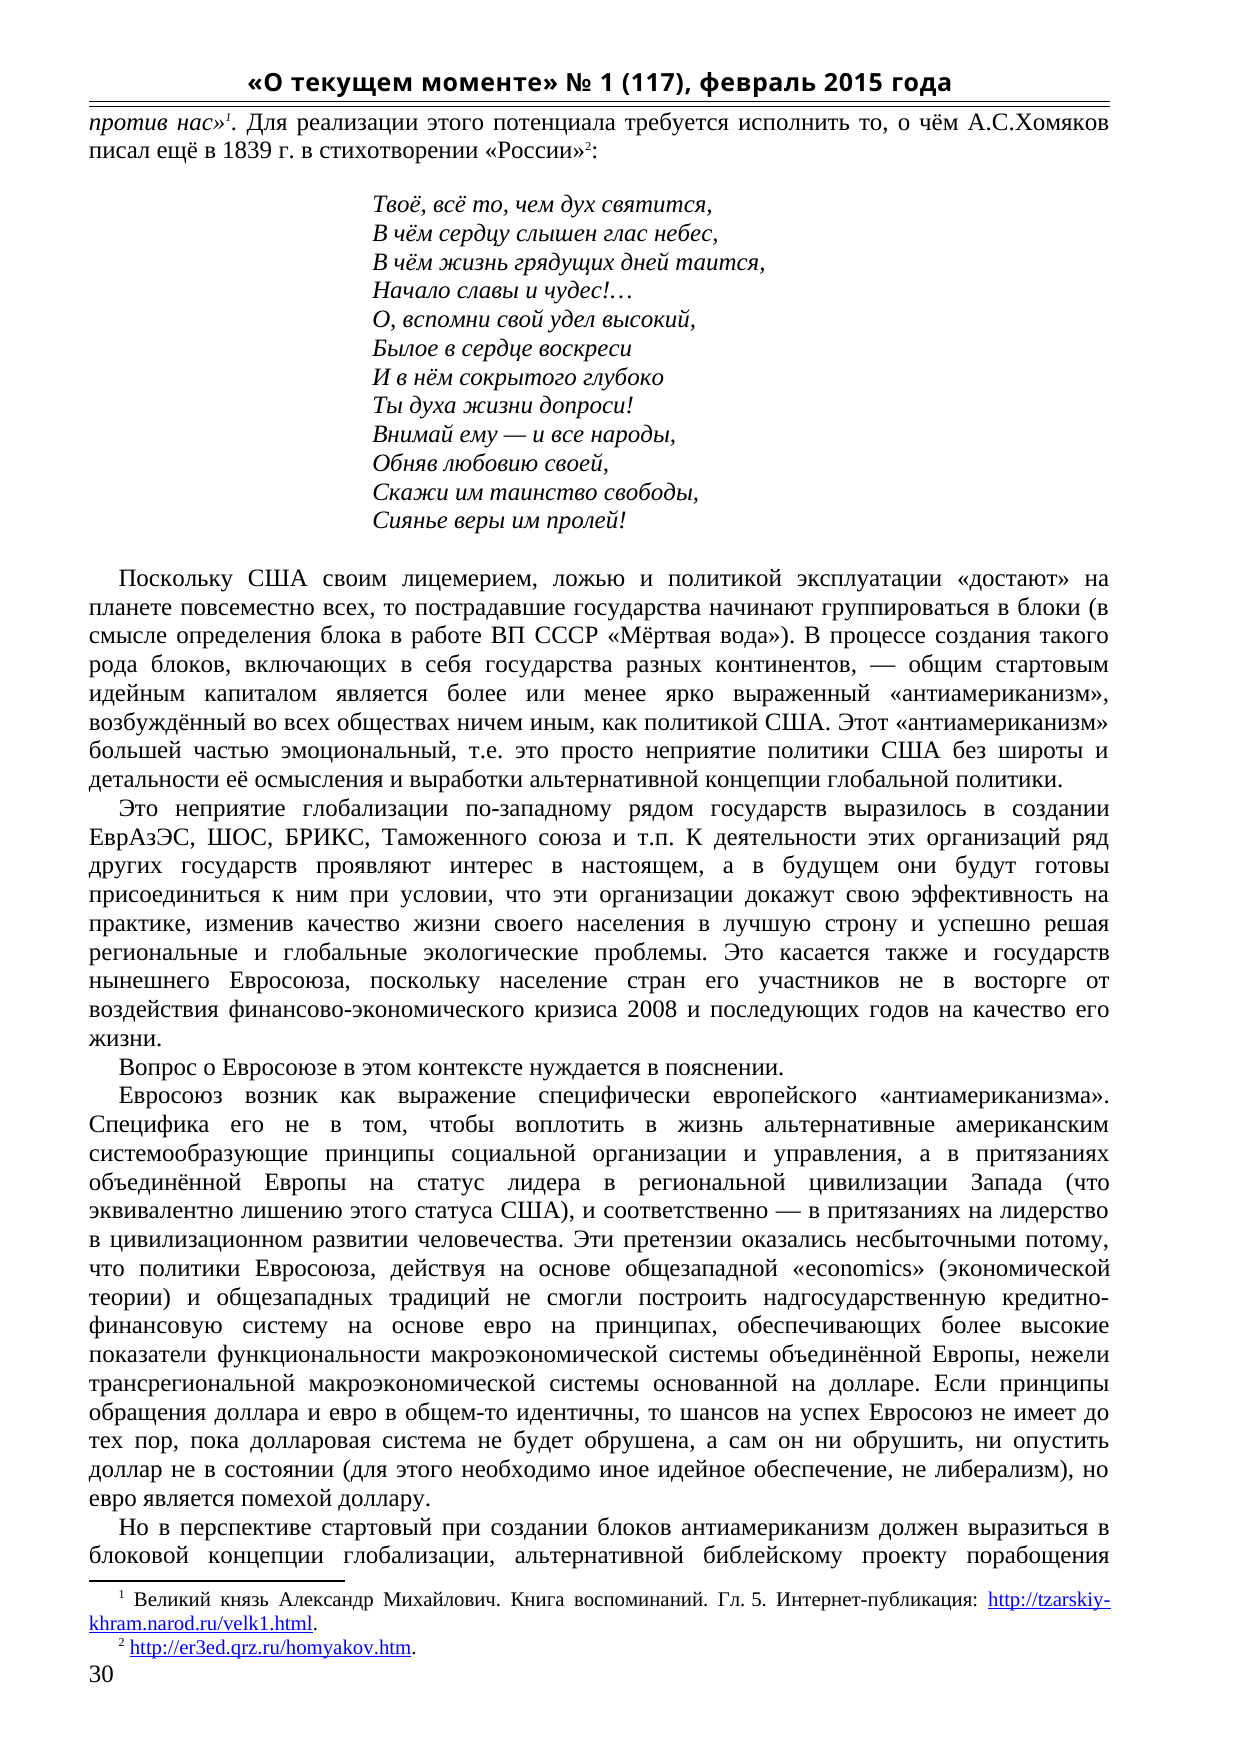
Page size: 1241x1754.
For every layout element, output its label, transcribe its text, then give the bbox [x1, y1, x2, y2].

text Твоё, всё то, чем дух святится, В чём сердцу слышен глас небес, В чём жизнь грядущих дней таится, Начало славы и чудес!… О, вспомни свой удел высокий, Былое в сердце воскреси И в нём сокрытого глубоко Ты духа жизни допроси! Внимай ему — и все народы, Обняв любовию своей, Скажи им таинство свободы, Сиянье веры им пролей! [372, 189, 1110, 534]
text Великий князь Александр Михайлович. Книга воспоминаний. Гл. 5. Интернет-публикация: http://tzarskiy-khram.narod.ru/velk1.html. [89, 1587, 1110, 1635]
text Поскольку США своим лицемерием, ложью и политикой эксплуатации «достают» на планете повсеместно всех, то пострадавшие государства начинают группироваться в блоки (в смысле определения блока в работе ВП СССР «Мёртвая вода»). В процессе создания такого рода блоков, включающих в себя государства разных континентов, — общим стартовым идейным капиталом является более или менее ярко выраженный «антиамериканизм», возбуждённый во всех обществах ничем иным, как политикой США. Этот «антиамериканизм» большей частью эмоциональный, т.е. это просто неприятие политики США без широты и детальности её осмысления и выработки альтернативной концепции глобальной политики. [89, 563, 1110, 793]
text Вопрос о Евросоюзе в этом контексте нуждается в пояснении. [89, 1052, 1110, 1080]
text Евросоюз возник как выражение специфически европейского «антиамериканизма». Специфика его не в том, чтобы воплотить в жизнь альтернативные американским системообразующие принципы социальной организации и управления, а в притязаниях объединённой Европы на статус лидера в региональной цивилизации Запада (что эквивалентно лишению этого статуса США), и соответственно — в притязаниях на лидерство в цивилизационном развитии человечества. Эти претензии оказались несбыточными потому, что политики Евросоюза, действуя на основе общезападной «economics» (экономической теории) и общезападных традиций не смогли построить надгосударственную кредитно-финансовую систему на основе евро на принципах, обеспечивающих более высокие показатели функциональности макроэкономической системы объединённой Европы, нежели трансрегиональной макроэкономической системы основанной на долларе. Если принципы обращения доллара и евро в общем-то идентичны, то шансов на успех Евросоюз не имеет до тех пор, пока долларовая система не будет обрушена, а сам он ни обрушить, ни опустить доллар не в состоянии (для этого необходимо иное идейное обеспечение, не либерализм), но евро является помехой доллару. [89, 1080, 1110, 1512]
text http://er3ed.qrz.ru/homyakov.htm. [89, 1635, 1110, 1659]
text Но в перспективе стартовый при создании блоков антиамериканизм должен выразиться в блоковой концепции глобализации, альтернативной библейскому проекту порабощения [89, 1512, 1110, 1569]
text Общества, в которых недовольство глобализацией по-западному — достаточно весомый политический фактор, чтобы его учитывала их правящая «элита», — наши потенциальные союзники. Т.е., состояние глобальной цивилизации изменилось с тех времён, когда император Александр III совершенно правильно утверждал: «Во всём свете у нас только два верных союзника — наша армия и флот. Все остальные, при первой возможности, сами ополчатся против нас». Для реализации этого потенциала требуется исполнить то, о чём А.С.Хомяков писал ещё в 1839 г. в стихотворении «России»: [89, 107, 1110, 164]
text Это неприятие глобализации по-западному рядом государств выразилось в создании ЕврАзЭС, ШОС, БРИКС, Таможенного союза и т.п. К деятельности этих организаций ряд других государств проявляют интерес в настоящем, а в будущем они будут готовы присоединиться к ним при условии, что эти организации докажут свою эффективность на практике, изменив качество жизни своего населения в лучшую строну и успешно решая региональные и глобальные экологические проблемы. Это касается также и государств нынешнего Евросоюза, поскольку население стран его участников не в восторге от воздействия финансово-экономического кризиса 2008 и последующих годов на качество его жизни. [89, 793, 1110, 1052]
